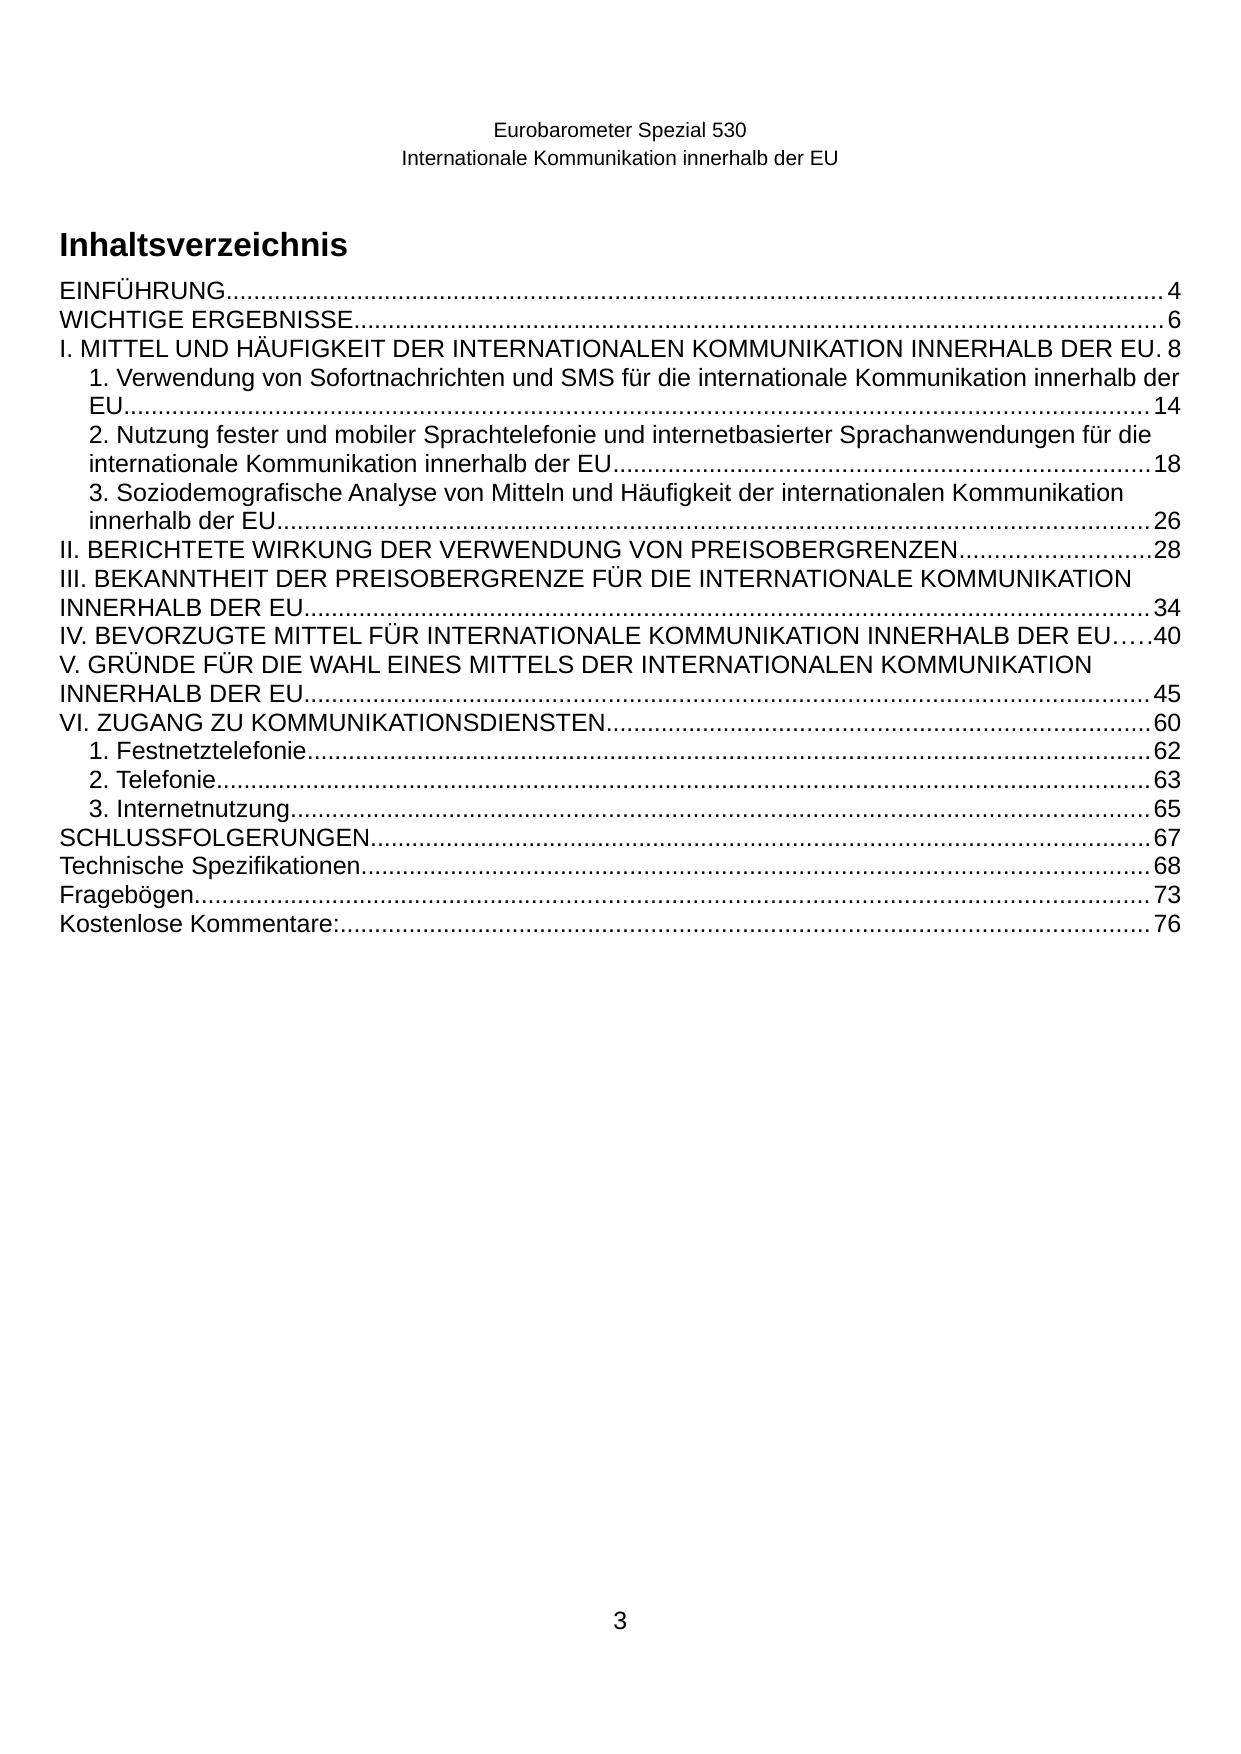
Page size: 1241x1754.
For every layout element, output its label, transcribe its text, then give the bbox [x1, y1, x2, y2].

text V. GRÜNDE FÜR DIE WAHL EINES MITTELS DER INTERNATIONALEN KOMMUNIKATION INNERHALB DER EU 45 [59, 650, 1181, 707]
text 3. Internetnutzung 65 [88, 794, 1181, 822]
text 3. Soziodemografische Analyse von Mitteln und Häufigkeit der internationalen Kommunikation innerhalb der EU 26 [88, 477, 1181, 535]
text Fragebögen 73 [59, 880, 1181, 909]
text 2. Nutzung fester und mobiler Sprachtelefonie und internetbasierter Sprachanwendungen für die internationale Kommunikation innerhalb der EU 18 [88, 420, 1181, 477]
text 1. Verwendung von Sofortnachrichten und SMS für die internationale Kommunikation innerhalb der EU 14 [88, 362, 1181, 420]
text II. BERICHTETE WIRKUNG DER VERWENDUNG VON PREISOBERGRENZEN 28 [59, 535, 1181, 564]
text IV. BEVORZUGTE MITTEL FÜR INTERNATIONALE KOMMUNIKATION INNERHALB DER EU 40 [59, 621, 1181, 650]
text WICHTIGE ERGEBNISSE 6 [59, 305, 1181, 334]
text 1. Festnetztelefonie 62 [88, 736, 1181, 765]
subtitle Inhaltsverzeichnis [59, 225, 1181, 264]
text I. MITTEL UND HÄUFIGKEIT DER INTERNATIONALEN KOMMUNIKATION INNERHALB DER EU 8 [59, 334, 1181, 362]
text III. BEKANNTHEIT DER PREISOBERGRENZE FÜR DIE INTERNATIONALE KOMMUNIKATION INNERHALB DER EU 34 [59, 564, 1181, 621]
text SCHLUSSFOLGERUNGEN 67 [59, 822, 1181, 851]
text 2. Telefonie 63 [88, 765, 1181, 794]
text Kostenlose Kommentare: 76 [59, 909, 1181, 937]
text Technische Spezifikationen 68 [59, 851, 1181, 880]
text VI. ZUGANG ZU KOMMUNIKATIONSDIENSTEN 60 [59, 707, 1181, 736]
text EINFÜHRUNG 4 [59, 276, 1181, 305]
